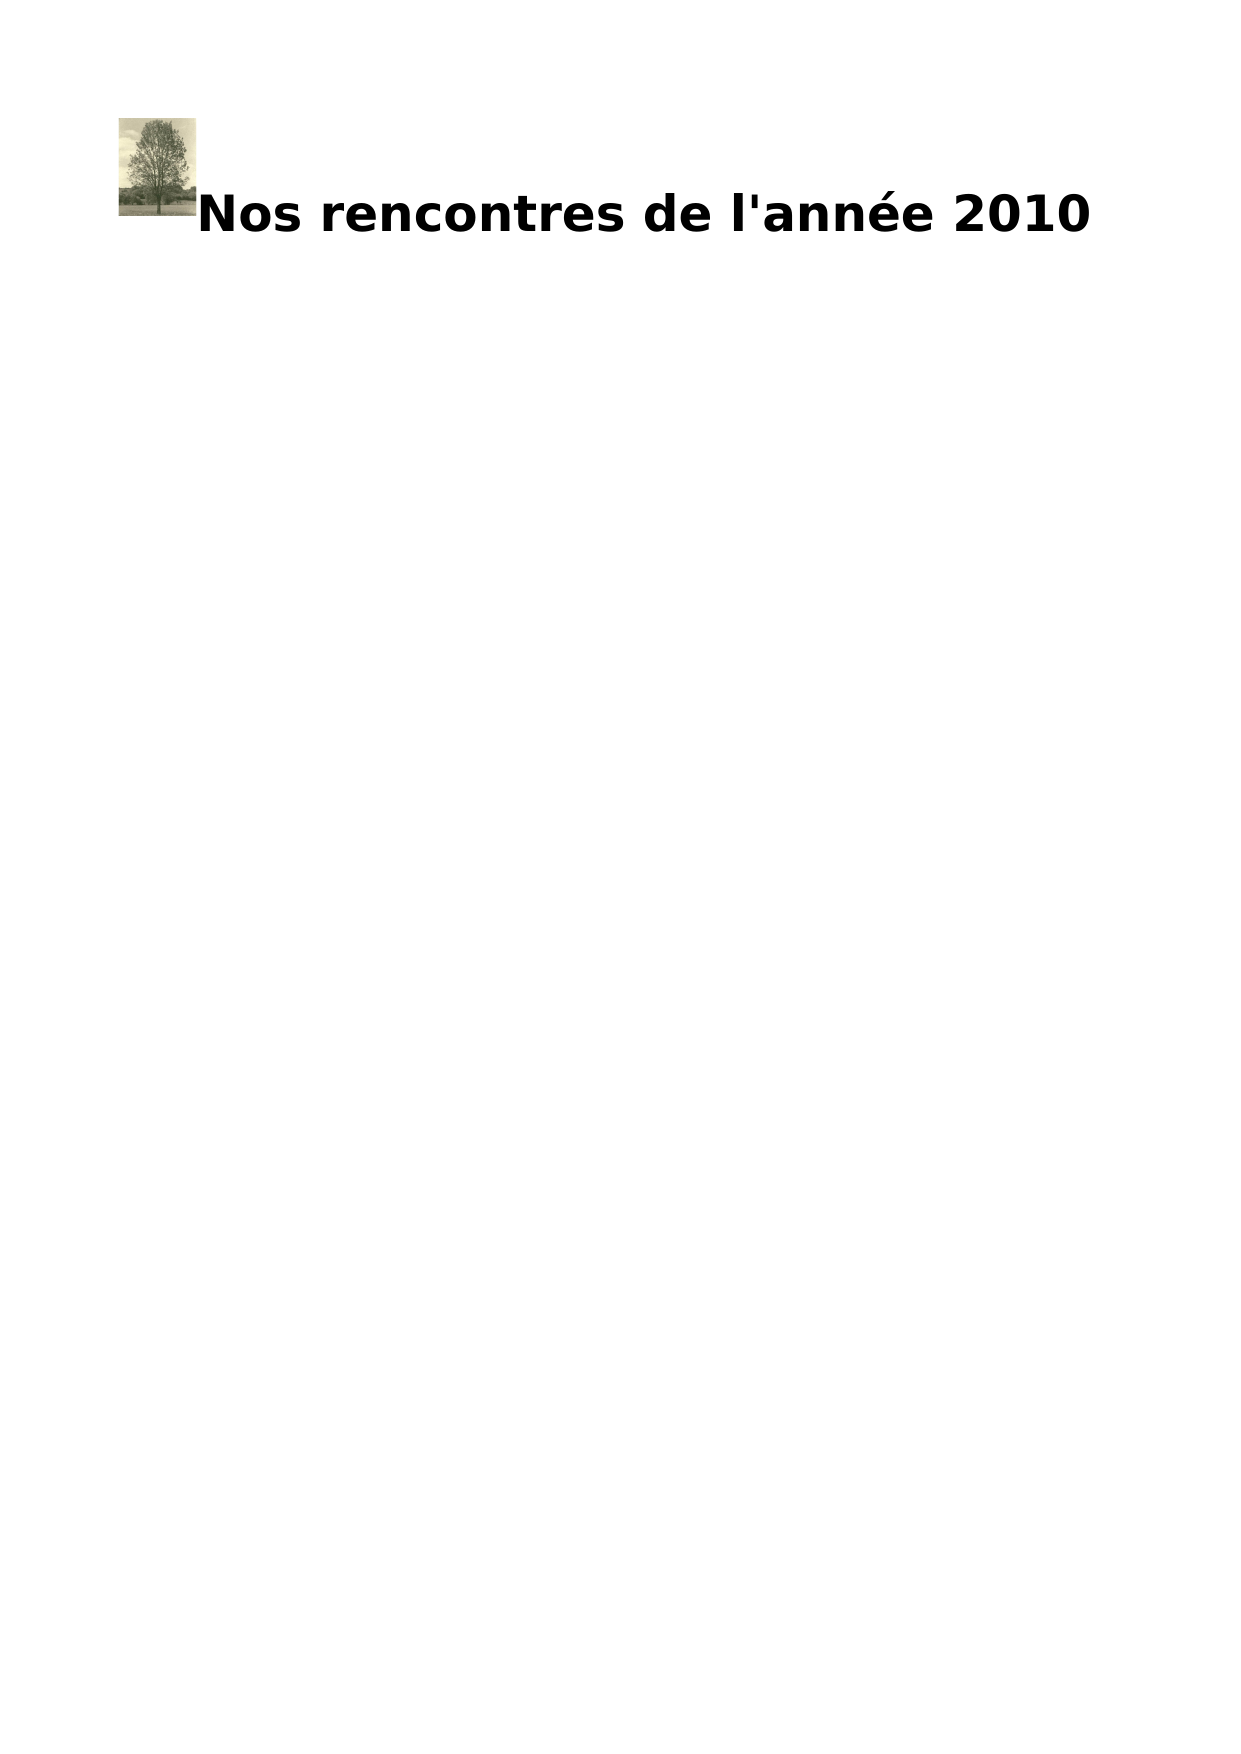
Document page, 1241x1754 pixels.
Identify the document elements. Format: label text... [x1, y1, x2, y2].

subtitle Nos rencontres de l'année 2010 [118, 185, 1122, 243]
picture [118, 118, 197, 216]
